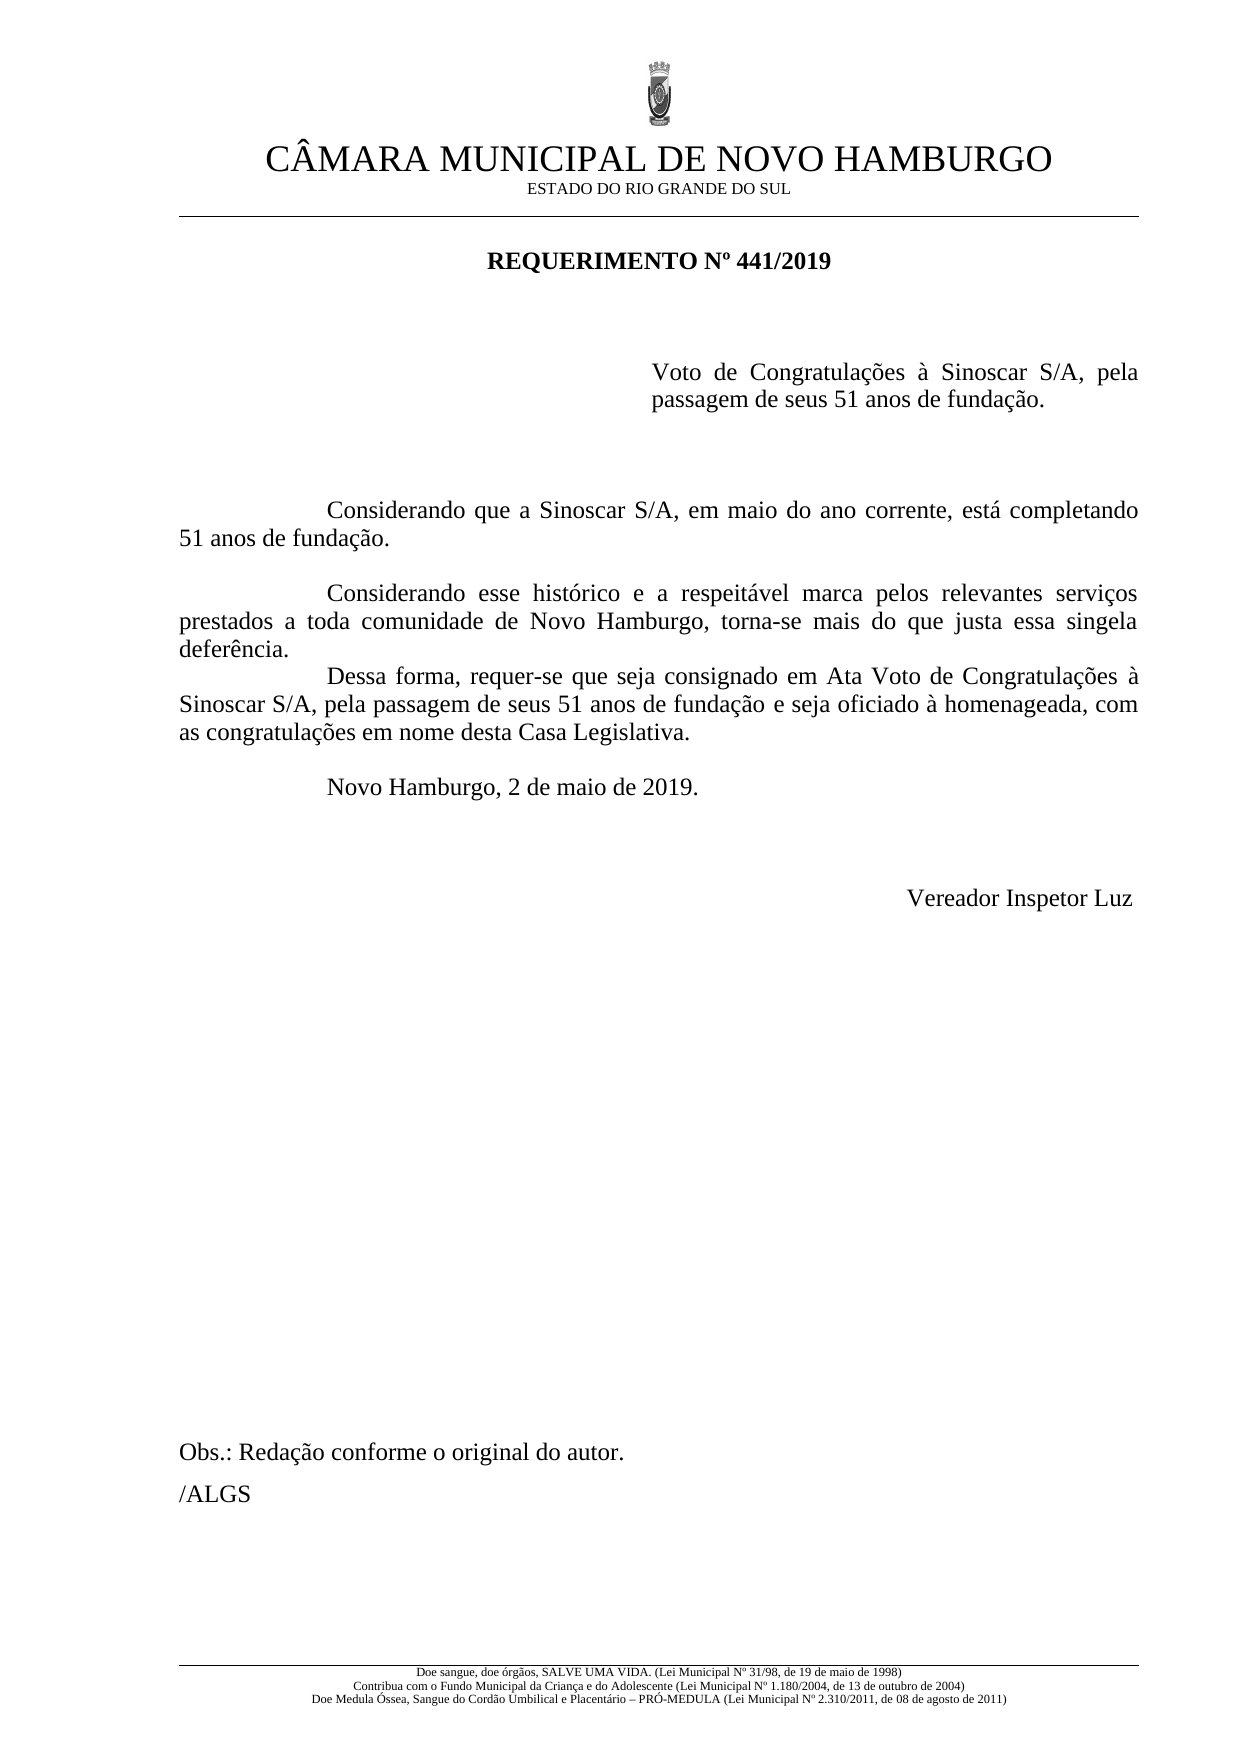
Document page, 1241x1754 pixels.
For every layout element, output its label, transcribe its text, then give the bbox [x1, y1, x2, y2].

text Considerando esse histórico e a respeitável marca pelos relevantes serviços prestados a toda comunidade de Novo Hamburgo, torna-se mais do que justa essa singela deferência. [179, 579, 1139, 662]
text Obs.: Redação conforme o original do autor. [179, 1438, 1139, 1466]
text REQUERIMENTO Nº 441/2019 [179, 247, 1139, 274]
text Dessa forma, requer-se que seja consignado em Ata Voto de Congratulações à Sinoscar S/A, pela passagem de seus 51 anos de fundação e seja oficiado à homenageada, com as congratulações em nome desta Casa Legislativa. [179, 662, 1139, 746]
text Voto de Congratulações à Sinoscar S/A, pela passagem de seus 51 anos de fundação. [651, 358, 1139, 413]
text Novo Hamburgo, 2 de maio de 2019. [179, 773, 1139, 801]
text /ALGS [179, 1480, 1139, 1507]
text Considerando que a Sinoscar S/A, em maio do ano corrente, está completando 51 anos de fundação. [179, 496, 1139, 552]
text Vereador Inspetor Luz [179, 884, 1139, 912]
